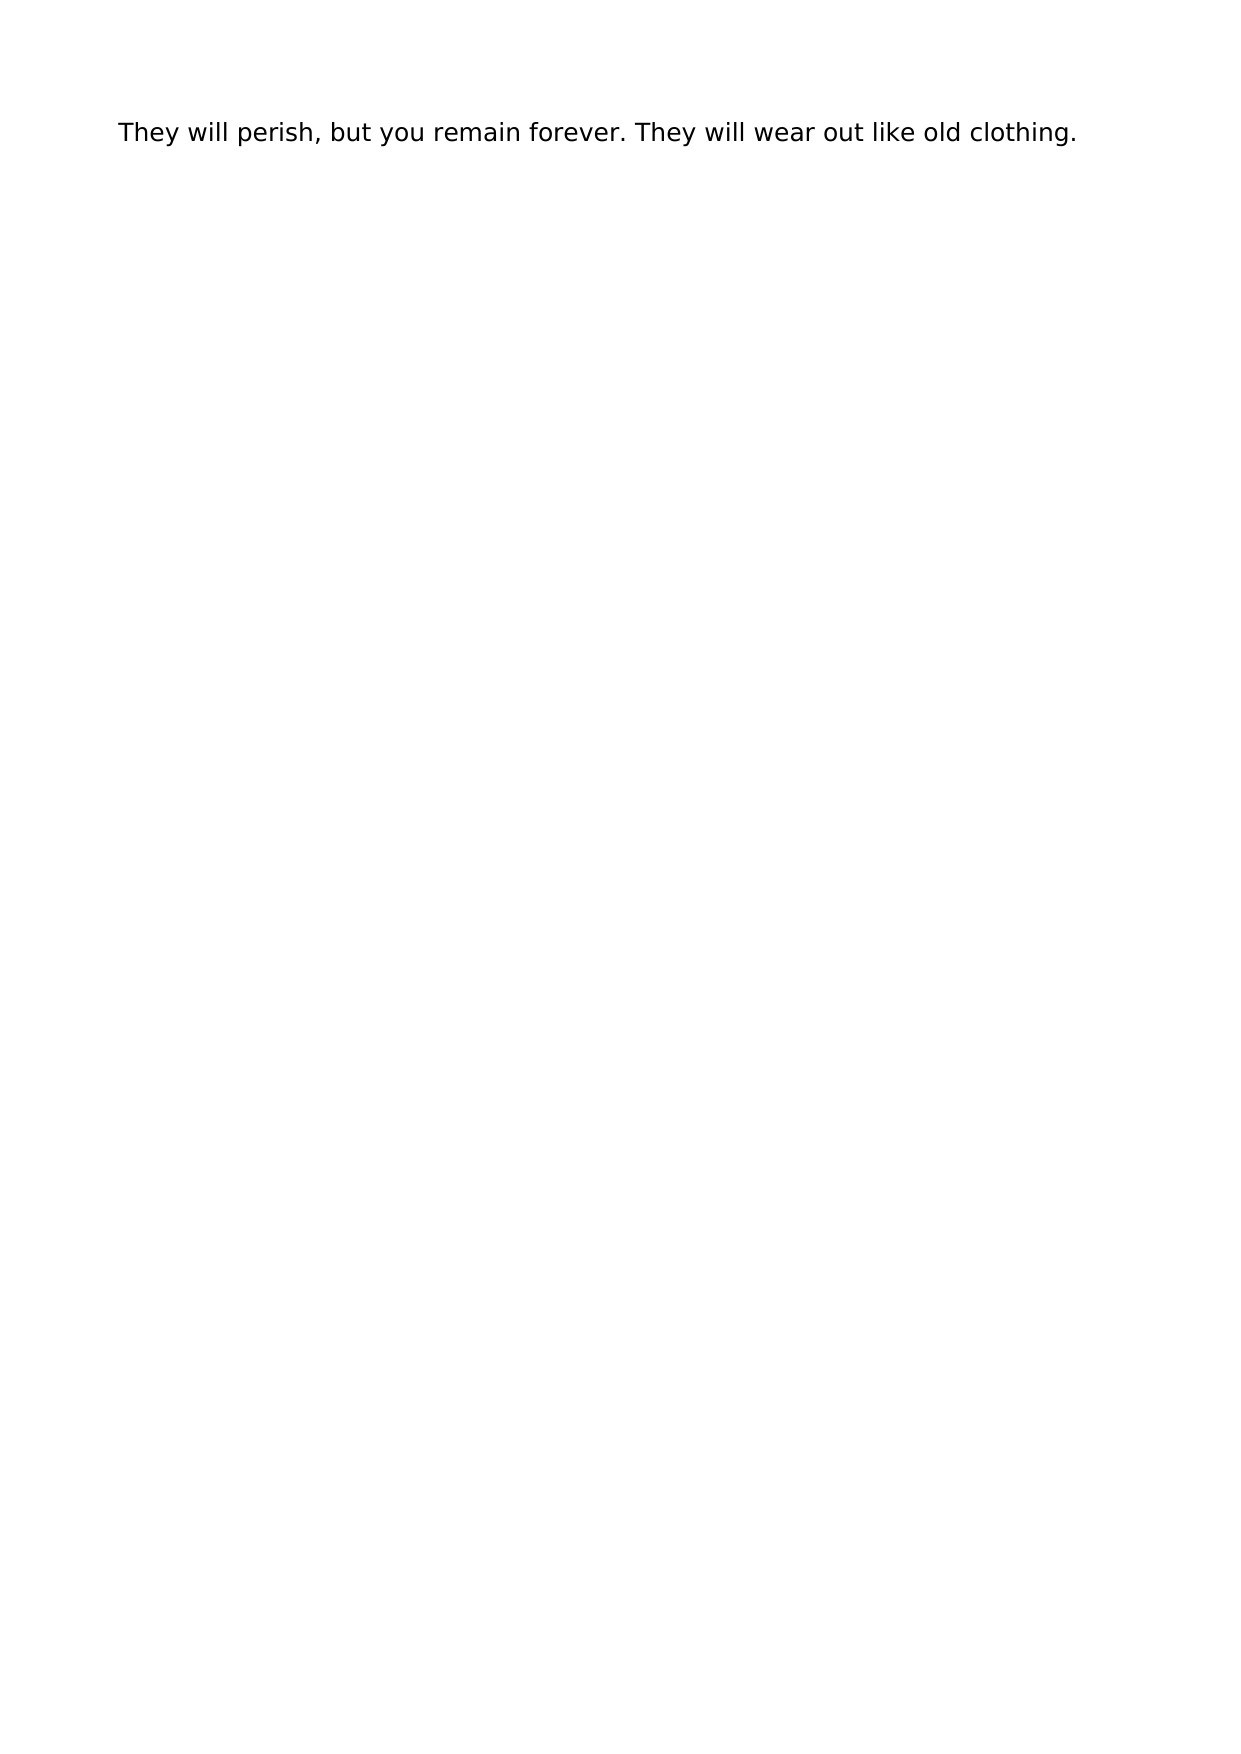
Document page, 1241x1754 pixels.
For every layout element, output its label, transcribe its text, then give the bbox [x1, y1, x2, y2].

text They will perish, but you remain forever. They will wear out like old clothing. [118, 118, 1122, 147]
